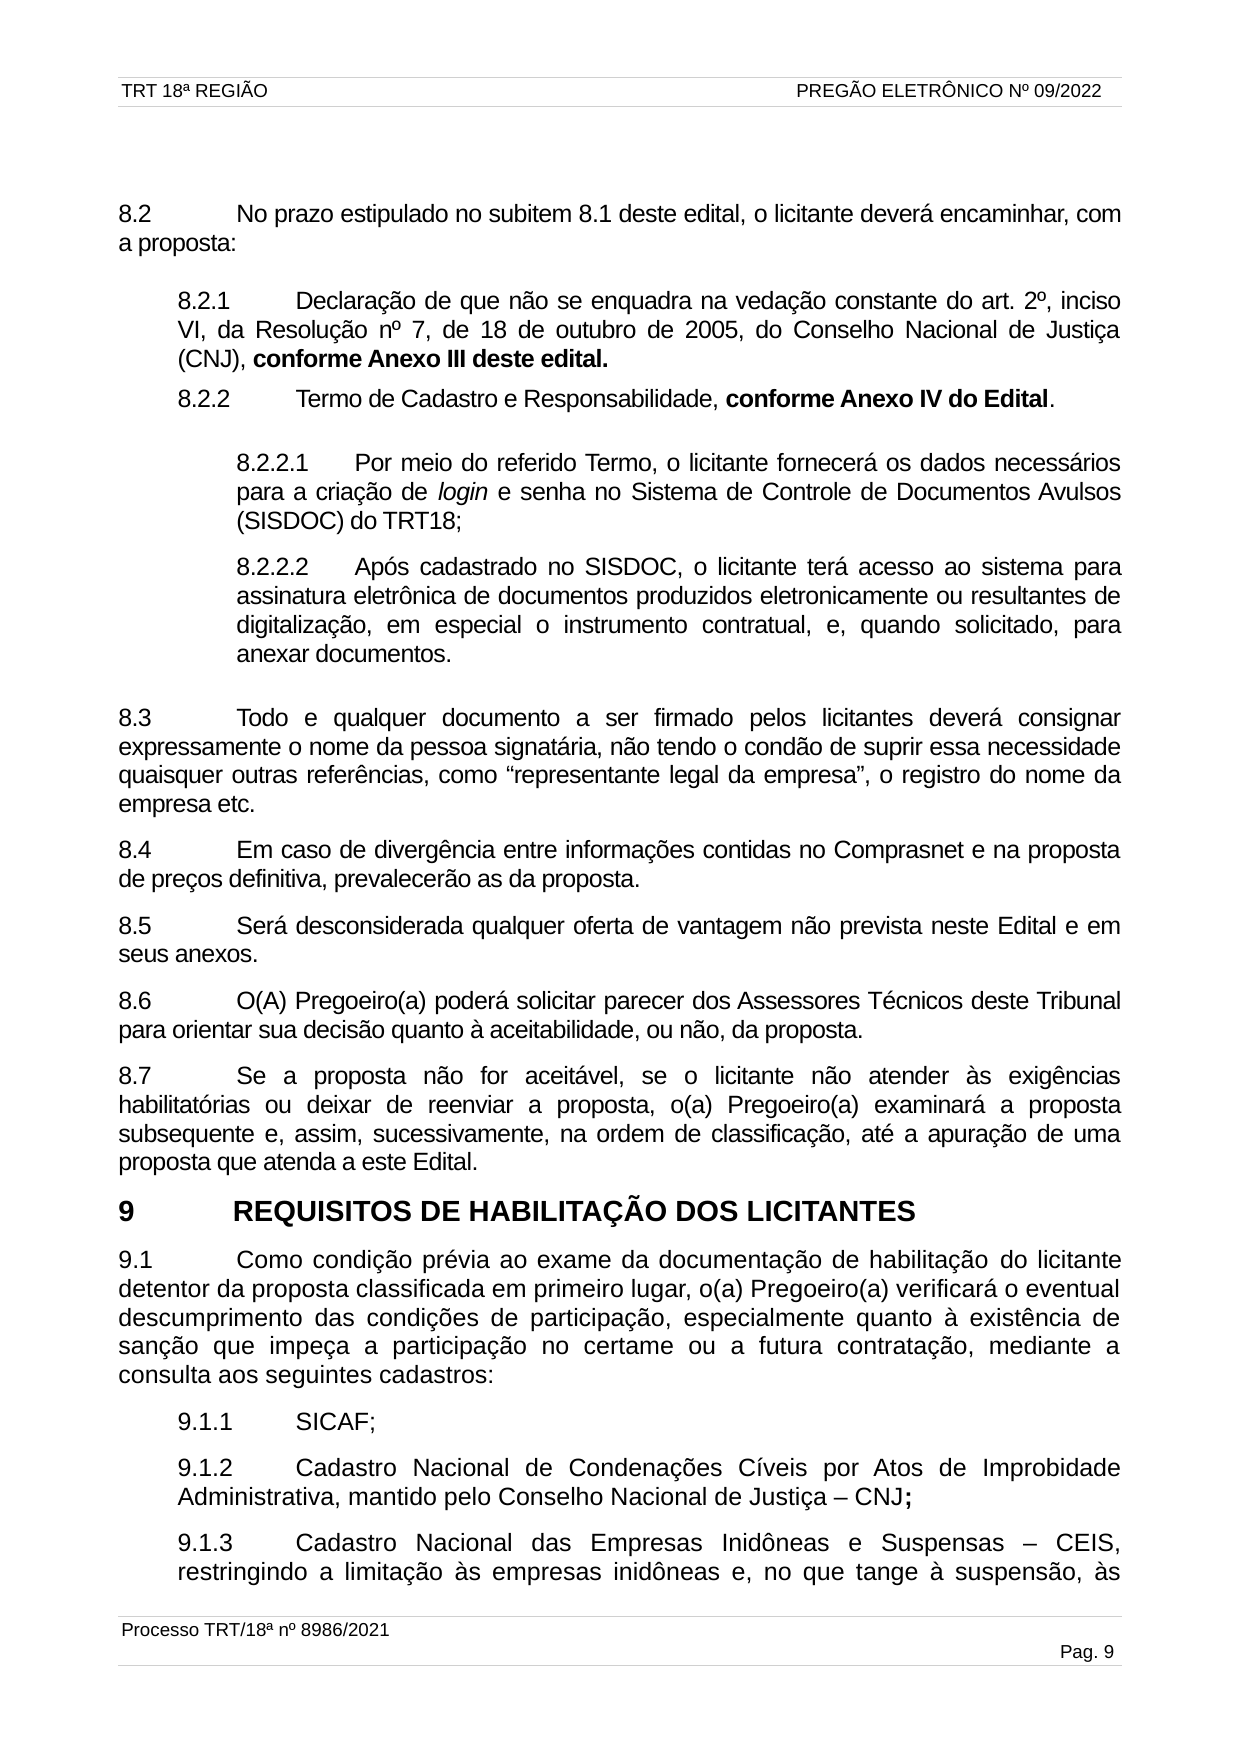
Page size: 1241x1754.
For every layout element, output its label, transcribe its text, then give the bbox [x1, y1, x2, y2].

list 8.2.2 Termo de Cadastro e Responsabilidade, conforme Anexo IV do Edital. [177, 384, 1122, 413]
text 9.1.2 Cadastro Nacional de Condenações Cíveis por Atos de Improbidade Administrativa, mantido pelo Conselho Nacional de Justiça – CNJ; [177, 1453, 1122, 1511]
text 8.2 No prazo estipulado no subitem 8.1 deste edital, o licitante deverá encaminhar, com a proposta: [118, 199, 1122, 257]
text 9.1.3 Cadastro Nacional das Empresas Inidôneas e Suspensas – CEIS, restringindo a limitação às empresas inidôneas e, no que tange à suspensão, às [177, 1528, 1122, 1586]
list 8.4 Em caso de divergência entre informações contidas no Comprasnet e na proposta de preços definitiva, prevalecerão as da proposta. [118, 836, 1122, 893]
text 9 REQUISITOS DE HABILITAÇÃO DOS LICITANTES [118, 1194, 1122, 1227]
list 8.3 Todo e qualquer documento a ser firmado pelos licitantes deverá consignar expressamente o nome da pessoa signatária, não tendo o condão de suprir essa necessidade quaisquer outras referências, como “representante legal da empresa”, o registro do nome da empresa etc. [118, 703, 1122, 818]
list 8.5 Será desconsiderada qualquer oferta de vantagem não prevista neste Edital e em seus anexos. [118, 911, 1122, 968]
text 8.2.1 Declaração de que não se enquadra na vedação constante do art. 2º, inciso VI, da Resolução nº 7, de 18 de outubro de 2005, do Conselho Nacional de Justiça (CNJ), conforme Anexo III deste edital. [177, 286, 1122, 372]
text 9.1.1 SICAF; [177, 1407, 1122, 1435]
text 9.1 Como condição prévia ao exame da documentação de habilitação do licitante detentor da proposta classificada em primeiro lugar, o(a) Pregoeiro(a) verificará o eventual descumprimento das condições de participação, especialmente quanto à existência de sanção que impeça a participação no certame ou a futura contratação, mediante a consulta aos seguintes cadastros: [118, 1245, 1122, 1389]
list 8.2.2.2 Após cadastrado no SISDOC, o licitante terá acesso ao sistema para assinatura eletrônica de documentos produzidos eletronicamente ou resultantes de digitalização, em especial o instrumento contratual, e, quando solicitado, para anexar documentos. [236, 552, 1122, 667]
list 8.7 Se a proposta não for aceitável, se o licitante não atender às exigências habilitatórias ou deixar de reenviar a proposta, o(a) Pregoeiro(a) examinará a proposta subsequente e, assim, sucessivamente, na ordem de classificação, até a apuração de uma proposta que atenda a este Edital. [118, 1061, 1122, 1176]
list 8.2.2.1 Por meio do referido Termo, o licitante fornecerá os dados necessários para a criação de login e senha no Sistema de Controle de Documentos Avulsos (SISDOC) do TRT18; [236, 448, 1122, 535]
list 8.6 O(A) Pregoeiro(a) poderá solicitar parecer dos Assessores Técnicos deste Tribunal para orientar sua decisão quanto à aceitabilidade, ou não, da proposta. [118, 986, 1122, 1043]
